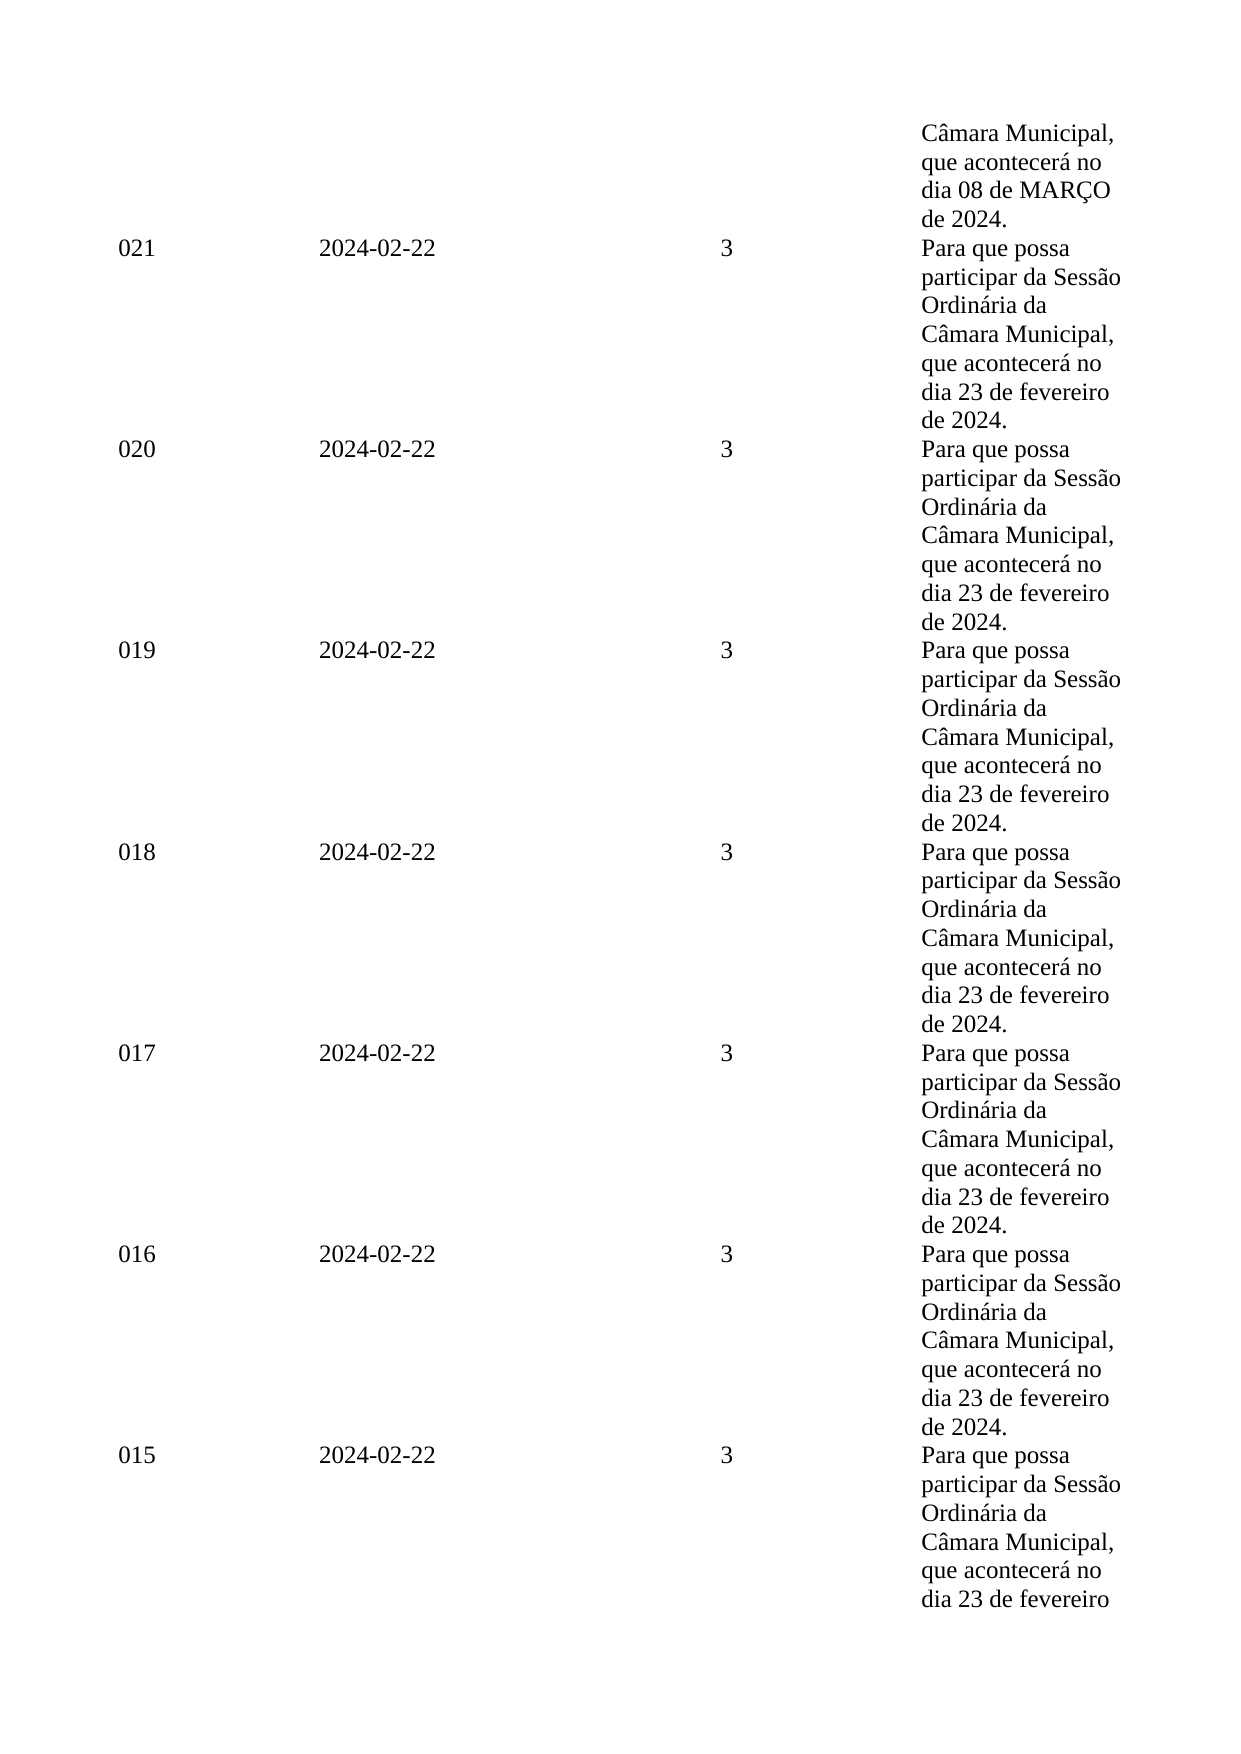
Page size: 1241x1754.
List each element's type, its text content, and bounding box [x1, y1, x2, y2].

table_cell [520, 636, 720, 837]
table_cell Para que possa participar da Sessão Ordinária da Câmara Municipal, que acontecerá no dia 23 de fevereiro de 2024. [921, 1239, 1122, 1441]
table_cell [319, 118, 519, 233]
table_cell 2024-02-22 [319, 1239, 519, 1441]
table_cell 3 [720, 233, 921, 434]
table_cell 2024-02-22 [319, 233, 519, 434]
table_cell [520, 1441, 720, 1613]
table_cell 3 [720, 434, 921, 636]
table_cell [118, 118, 319, 233]
table_cell 3 [720, 1239, 921, 1441]
table_cell Para que possa participar da Sessão Ordinária da Câmara Municipal, que acontecerá no dia 23 de fevereiro de 2024. [921, 837, 1122, 1038]
table_cell 3 [720, 1038, 921, 1239]
table_cell 017 [118, 1038, 319, 1239]
table_cell 019 [118, 636, 319, 837]
table_cell Câmara Municipal, que acontecerá no dia 08 de MARÇO de 2024. [921, 118, 1122, 233]
table_cell 021 [118, 233, 319, 434]
table_cell 2024-02-22 [319, 837, 519, 1038]
table_cell [520, 118, 720, 233]
table_cell [520, 837, 720, 1038]
table_cell Para que possa participar da Sessão Ordinária da Câmara Municipal, que acontecerá no dia 23 de fevereiro de 2024. [921, 636, 1122, 837]
table_cell 016 [118, 1239, 319, 1441]
table_cell 2024-02-22 [319, 1441, 519, 1613]
table_cell 015 [118, 1441, 319, 1613]
table_cell 018 [118, 837, 319, 1038]
table_cell [520, 1239, 720, 1441]
table_cell 3 [720, 636, 921, 837]
table_cell Para que possa participar da Sessão Ordinária da Câmara Municipal, que acontecerá no dia 23 de fevereiro de 2024. [921, 233, 1122, 434]
table_cell Para que possa participar da Sessão Ordinária da Câmara Municipal, que acontecerá no dia 23 de fevereiro de 2024. [921, 1038, 1122, 1239]
table_cell Para que possa participar da Sessão Ordinária da Câmara Municipal, que acontecerá no dia 23 de fevereiro [921, 1441, 1122, 1613]
table_cell 3 [720, 1441, 921, 1613]
table_cell 020 [118, 434, 319, 636]
table_cell Para que possa participar da Sessão Ordinária da Câmara Municipal, que acontecerá no dia 23 de fevereiro de 2024. [921, 434, 1122, 636]
table_cell 2024-02-22 [319, 434, 519, 636]
table_cell [520, 434, 720, 636]
table_cell [720, 118, 921, 233]
table_cell 2024-02-22 [319, 1038, 519, 1239]
table_cell [520, 233, 720, 434]
table_cell 3 [720, 837, 921, 1038]
table_cell [520, 1038, 720, 1239]
table_cell 2024-02-22 [319, 636, 519, 837]
